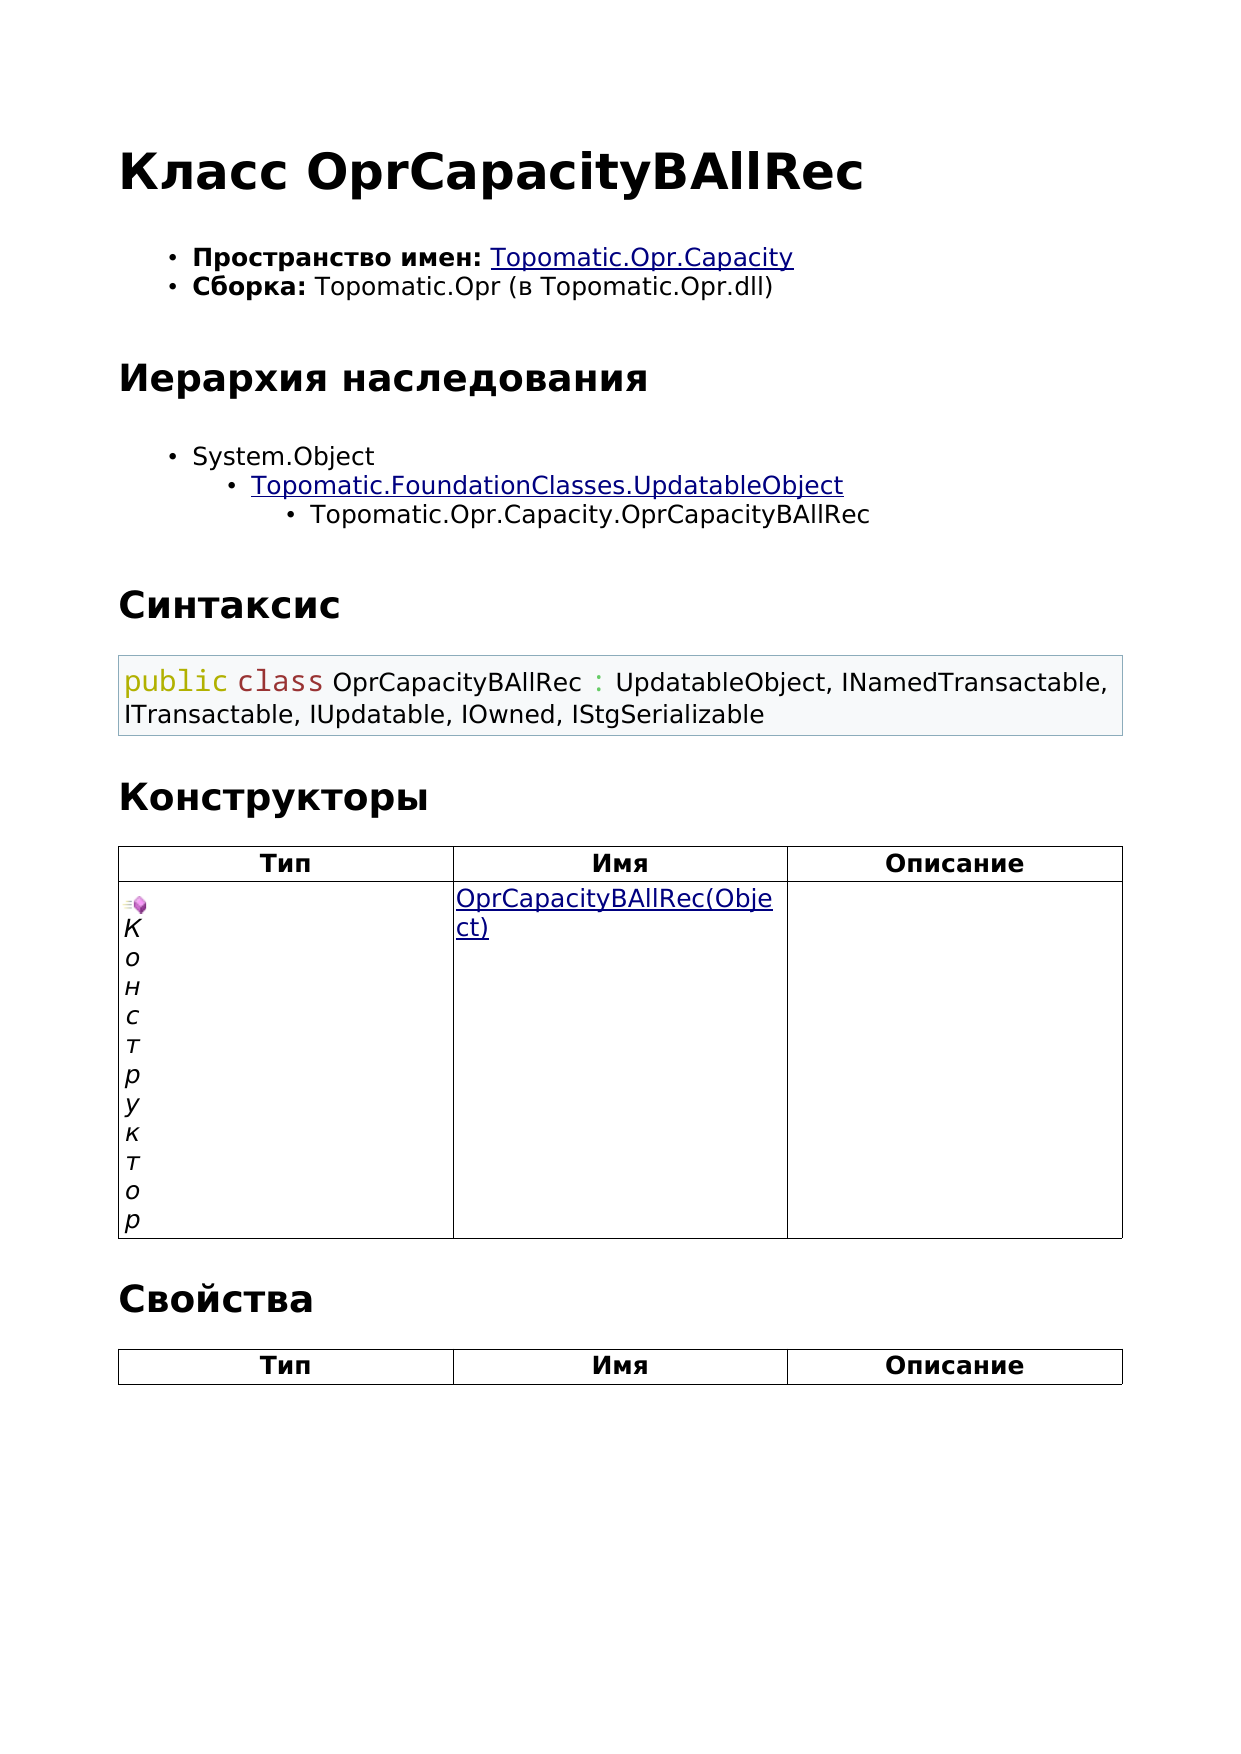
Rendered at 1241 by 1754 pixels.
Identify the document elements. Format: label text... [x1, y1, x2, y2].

table_header Имя [454, 847, 787, 881]
list Topomatic.Opr.Capacity.OprCapacityBAllRec [295, 500, 1122, 529]
table_header Описание [788, 1350, 1122, 1384]
table_header Описание [788, 847, 1122, 881]
subtitle Иерархия наследования [118, 356, 1122, 400]
table_header Тип [119, 847, 453, 881]
list Пространство имен: Topomatic.Opr.Capacity [177, 243, 1122, 272]
subtitle Синтаксис [118, 584, 1122, 627]
list Сборка: Topomatic.Opr (в Topomatic.Opr.dll) [177, 272, 1122, 302]
subtitle Свойства [118, 1278, 1122, 1321]
table_cell [119, 882, 453, 1238]
list Topomatic.FoundationClasses.UpdatableObject [236, 471, 1122, 500]
table_header Имя [454, 1350, 787, 1384]
table_header Тип [119, 1350, 453, 1384]
picture [121, 896, 147, 914]
subtitle Класс OprCapacityBAllRec [118, 143, 1122, 201]
list System.Object [177, 442, 1122, 471]
table_cell OprCapacityBAllRec(Object) [454, 882, 787, 1238]
table_header public class OprCapacityBAllRec : UpdatableObject, INamedTransactable, ITransactable, IUpdatable, IOwned, IStgSerializable [119, 656, 1122, 735]
table_cell [788, 882, 1122, 1238]
subtitle Конструкторы [118, 775, 1122, 819]
